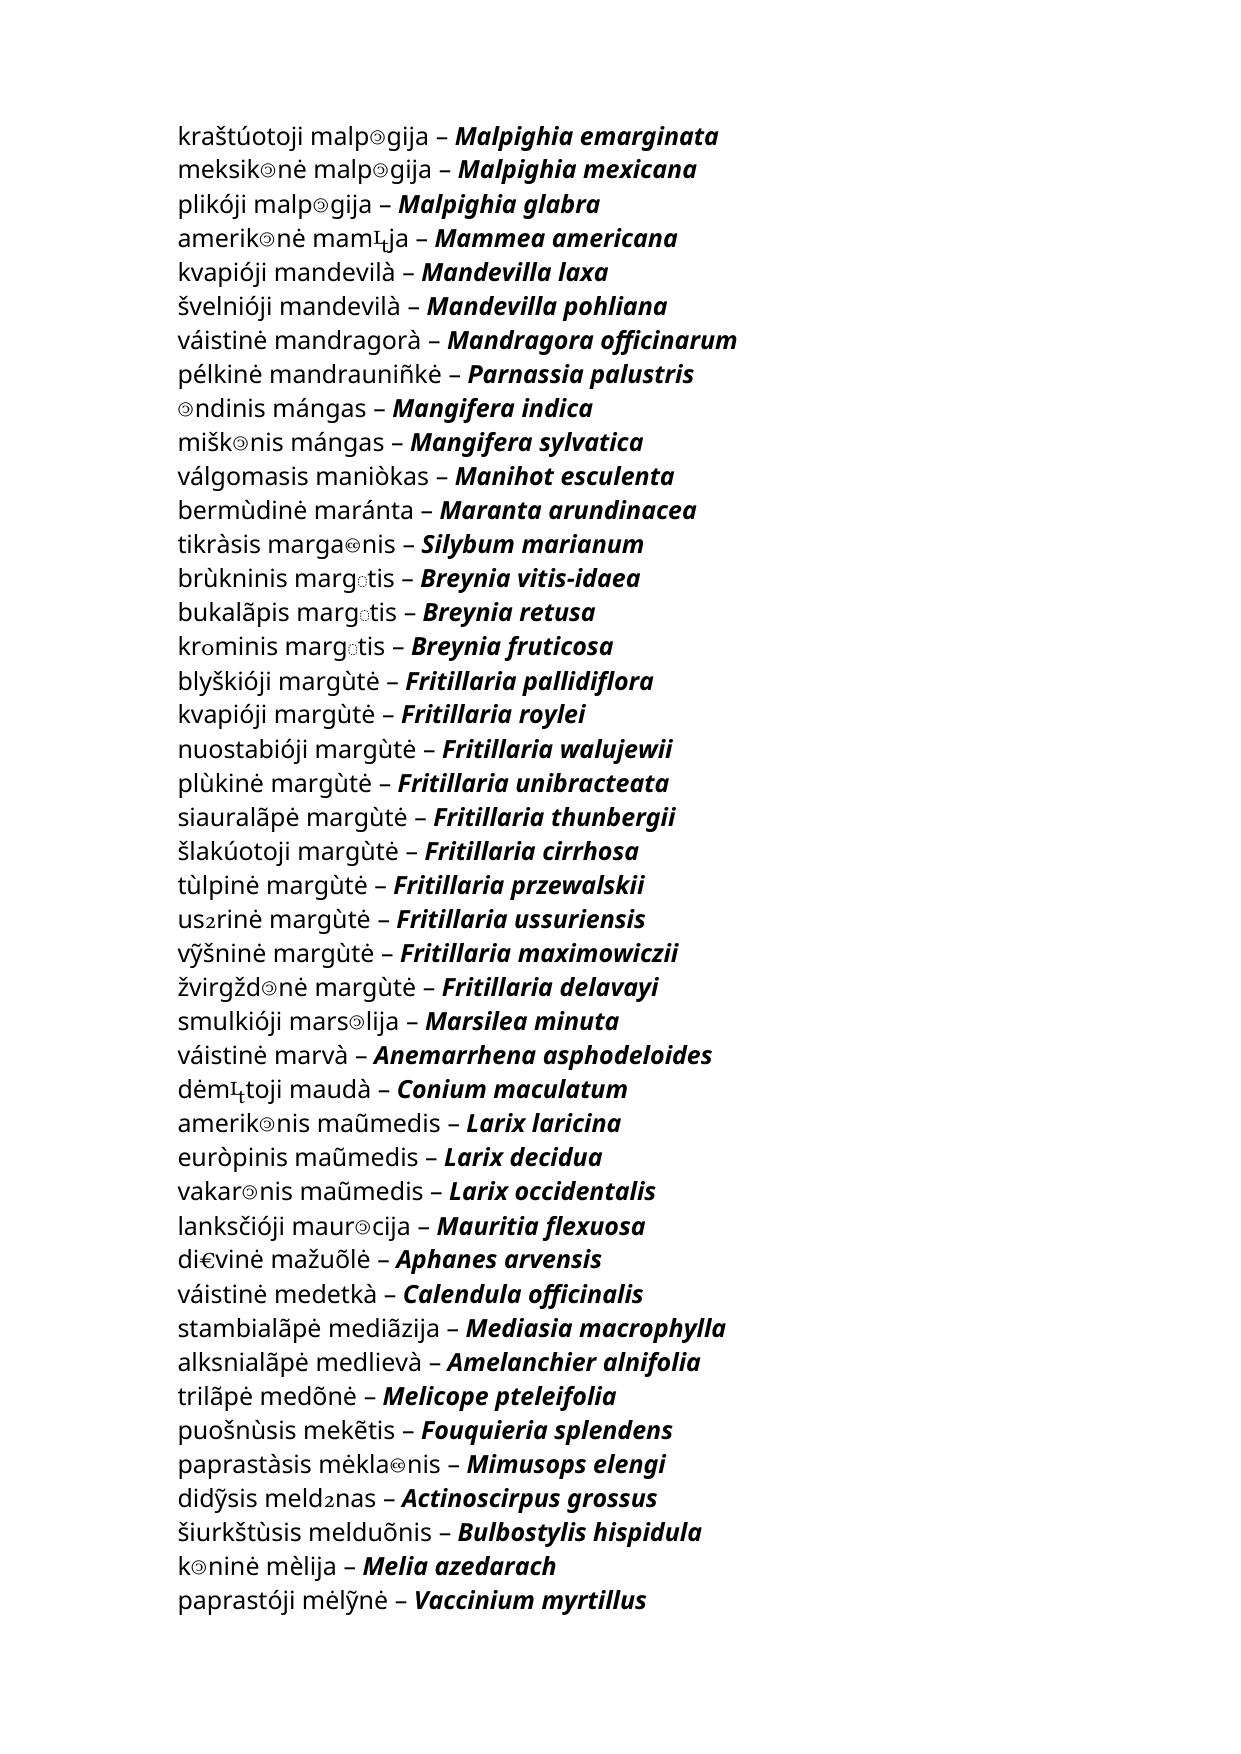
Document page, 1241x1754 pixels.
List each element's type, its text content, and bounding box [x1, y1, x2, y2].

text paprastàsis mėklanis – Mimusops elengi [177, 1447, 1122, 1481]
text bukalãpis margtis – Breynia retusa [177, 595, 1122, 629]
text euròpinis maũmedis – Larix decidua [177, 1140, 1122, 1174]
text válgomasis maniòkas – Manihot esculenta [177, 459, 1122, 493]
text brùkninis margtis – Breynia vitis-idaea [177, 561, 1122, 595]
text švelnióji mandevilà – Mandevilla pohliana [177, 288, 1122, 322]
text blyškióji margùtė – Fritillaria pallidiflora [177, 663, 1122, 697]
text paprastóji mėlỹnė – Vaccinium myrtillus [177, 1583, 1122, 1617]
text vỹšninė margùtė – Fritillaria maximowiczii [177, 936, 1122, 970]
text tikràsis marganis – Silybum marianum [177, 527, 1122, 561]
text žvirgždnė margùtė – Fritillaria delavayi [177, 970, 1122, 1004]
text meksiknė malpgija – Malpighia mexicana [177, 152, 1122, 186]
text mišknis mángas – Mangifera sylvatica [177, 425, 1122, 459]
text kninė mèlija – Melia azedarach [177, 1549, 1122, 1583]
text plùkinė margùtė – Fritillaria unibracteata [177, 765, 1122, 799]
text váistinė marvà – Anemarrhena asphodeloides [177, 1038, 1122, 1072]
text tùlpinė margùtė – Fritillaria przewalskii [177, 867, 1122, 902]
text alksnialãpė medlievà – Amelanchier alnifolia [177, 1344, 1122, 1378]
text nuostabióji margùtė – Fritillaria walujewii [177, 731, 1122, 765]
text šiurkštùsis melduõnis – Bulbostylis hispidula [177, 1515, 1122, 1549]
text kvapióji mandevilà – Mandevilla laxa [177, 254, 1122, 288]
text ameriknis maũmedis – Larix laricina [177, 1106, 1122, 1140]
text dėmtoji maudà – Conium maculatum [177, 1072, 1122, 1106]
text stambialãpė mediãzija – Mediasia macrophylla [177, 1310, 1122, 1344]
text plikóji malpgija – Malpighia glabra [177, 186, 1122, 220]
text kvapióji margùtė – Fritillaria roylei [177, 697, 1122, 731]
text šlakúotoji margùtė – Fritillaria cirrhosa [177, 833, 1122, 867]
text krminis margtis – Breynia fruticosa [177, 629, 1122, 663]
text váistinė mandragorà – Mandragora officinarum [177, 322, 1122, 357]
text ameriknė mamja – Mammea americana [177, 220, 1122, 254]
text váistinė medetkà – Calendula officinalis [177, 1276, 1122, 1310]
text siauralãpė margùtė – Fritillaria thunbergii [177, 799, 1122, 833]
text kraštúotoji malpgija – Malpighia emarginata [177, 118, 1122, 152]
text puošnùsis mekẽtis – Fouquieria splendens [177, 1412, 1122, 1447]
text trilãpė medõnė – Melicope pteleifolia [177, 1378, 1122, 1412]
text lanksčióji maurcija – Mauritia flexuosa [177, 1208, 1122, 1242]
text usrinė margùtė – Fritillaria ussuriensis [177, 902, 1122, 936]
text divinė mažuõlė – Aphanes arvensis [177, 1242, 1122, 1276]
text pélkinė mandrauniñkė – Parnassia palustris [177, 357, 1122, 391]
text bermùdinė maránta – Maranta arundinacea [177, 493, 1122, 527]
text didỹsis meldnas – Actinoscirpus grossus [177, 1481, 1122, 1515]
text smulkióji marslija – Marsilea minuta [177, 1004, 1122, 1038]
text ndinis mángas – Mangifera indica [177, 391, 1122, 425]
text vakarnis maũmedis – Larix occidentalis [177, 1174, 1122, 1208]
